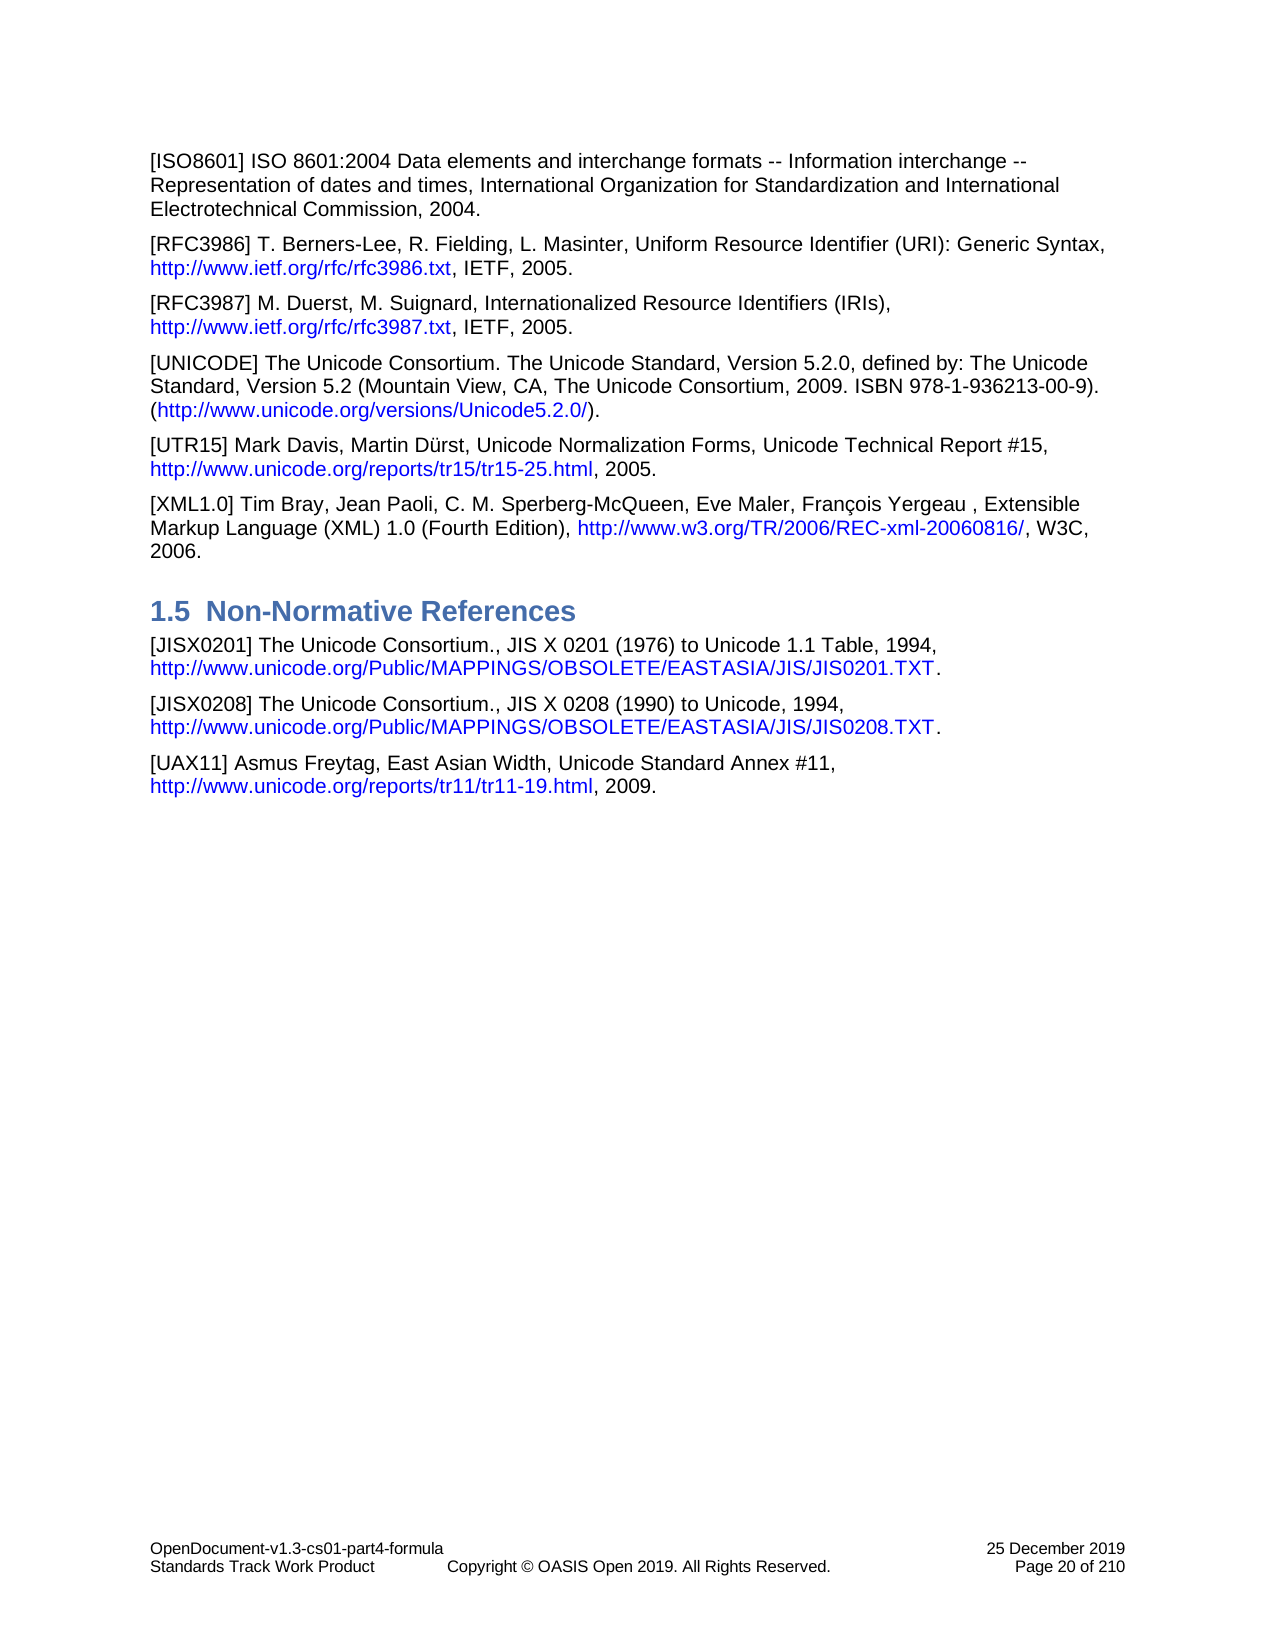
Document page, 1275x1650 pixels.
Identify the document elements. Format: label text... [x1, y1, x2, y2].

text [RFC3987] M. Duerst, M. Suignard, Internationalized Resource Identifiers (IRIs), http://www.ietf.org/rfc/rfc3987.txt, IETF, 2005. [150, 292, 1125, 339]
subtitle Non-Normative References [150, 594, 1125, 627]
text [UNICODE] The Unicode Consortium. The Unicode Standard, Version 5.2.0, defined by: The Unicode Standard, Version 5.2 (Mountain View, CA, The Unicode Consortium, 2009. ISBN 978-1-936213-00-9). (http://www.unicode.org/versions/Unicode5.2.0/). [150, 351, 1125, 422]
text [JISX0201] The Unicode Consortium., JIS X 0201 (1976) to Unicode 1.1 Table, 1994, http://www.unicode.org/Public/MAPPINGS/OBSOLETE/EASTASIA/JIS/JIS0201.TXT. [150, 633, 1125, 680]
text [XML1.0] Tim Bray, Jean Paoli, C. M. Sperberg-McQueen, Eve Maler, François Yergeau , Extensible Markup Language (XML) 1.0 (Fourth Edition), http://www.w3.org/TR/2006/REC-xml-20060816/, W3C, 2006. [150, 493, 1125, 563]
text [UAX11] Asmus Freytag, East Asian Width, Unicode Standard Annex #11, http://www.unicode.org/reports/tr11/tr11-19.html, 2009. [150, 751, 1125, 798]
text [UTR15] Mark Davis, Martin Dürst, Unicode Normalization Forms, Unicode Technical Report #15, http://www.unicode.org/reports/tr15/tr15-25.html, 2005. [150, 434, 1125, 481]
text [JISX0208] The Unicode Consortium., JIS X 0208 (1990) to Unicode, 1994, http://www.unicode.org/Public/MAPPINGS/OBSOLETE/EASTASIA/JIS/JIS0208.TXT. [150, 692, 1125, 739]
text [RFC3986] T. Berners-Lee, R. Fielding, L. Masinter, Uniform Resource Identifier (URI): Generic Syntax, http://www.ietf.org/rfc/rfc3986.txt, IETF, 2005. [150, 233, 1125, 280]
text [ISO8601] ISO 8601:2004 Data elements and interchange formats -- Information interchange -- Representation of dates and times, International Organization for Standardization and International Electrotechnical Commission, 2004. [150, 150, 1125, 221]
